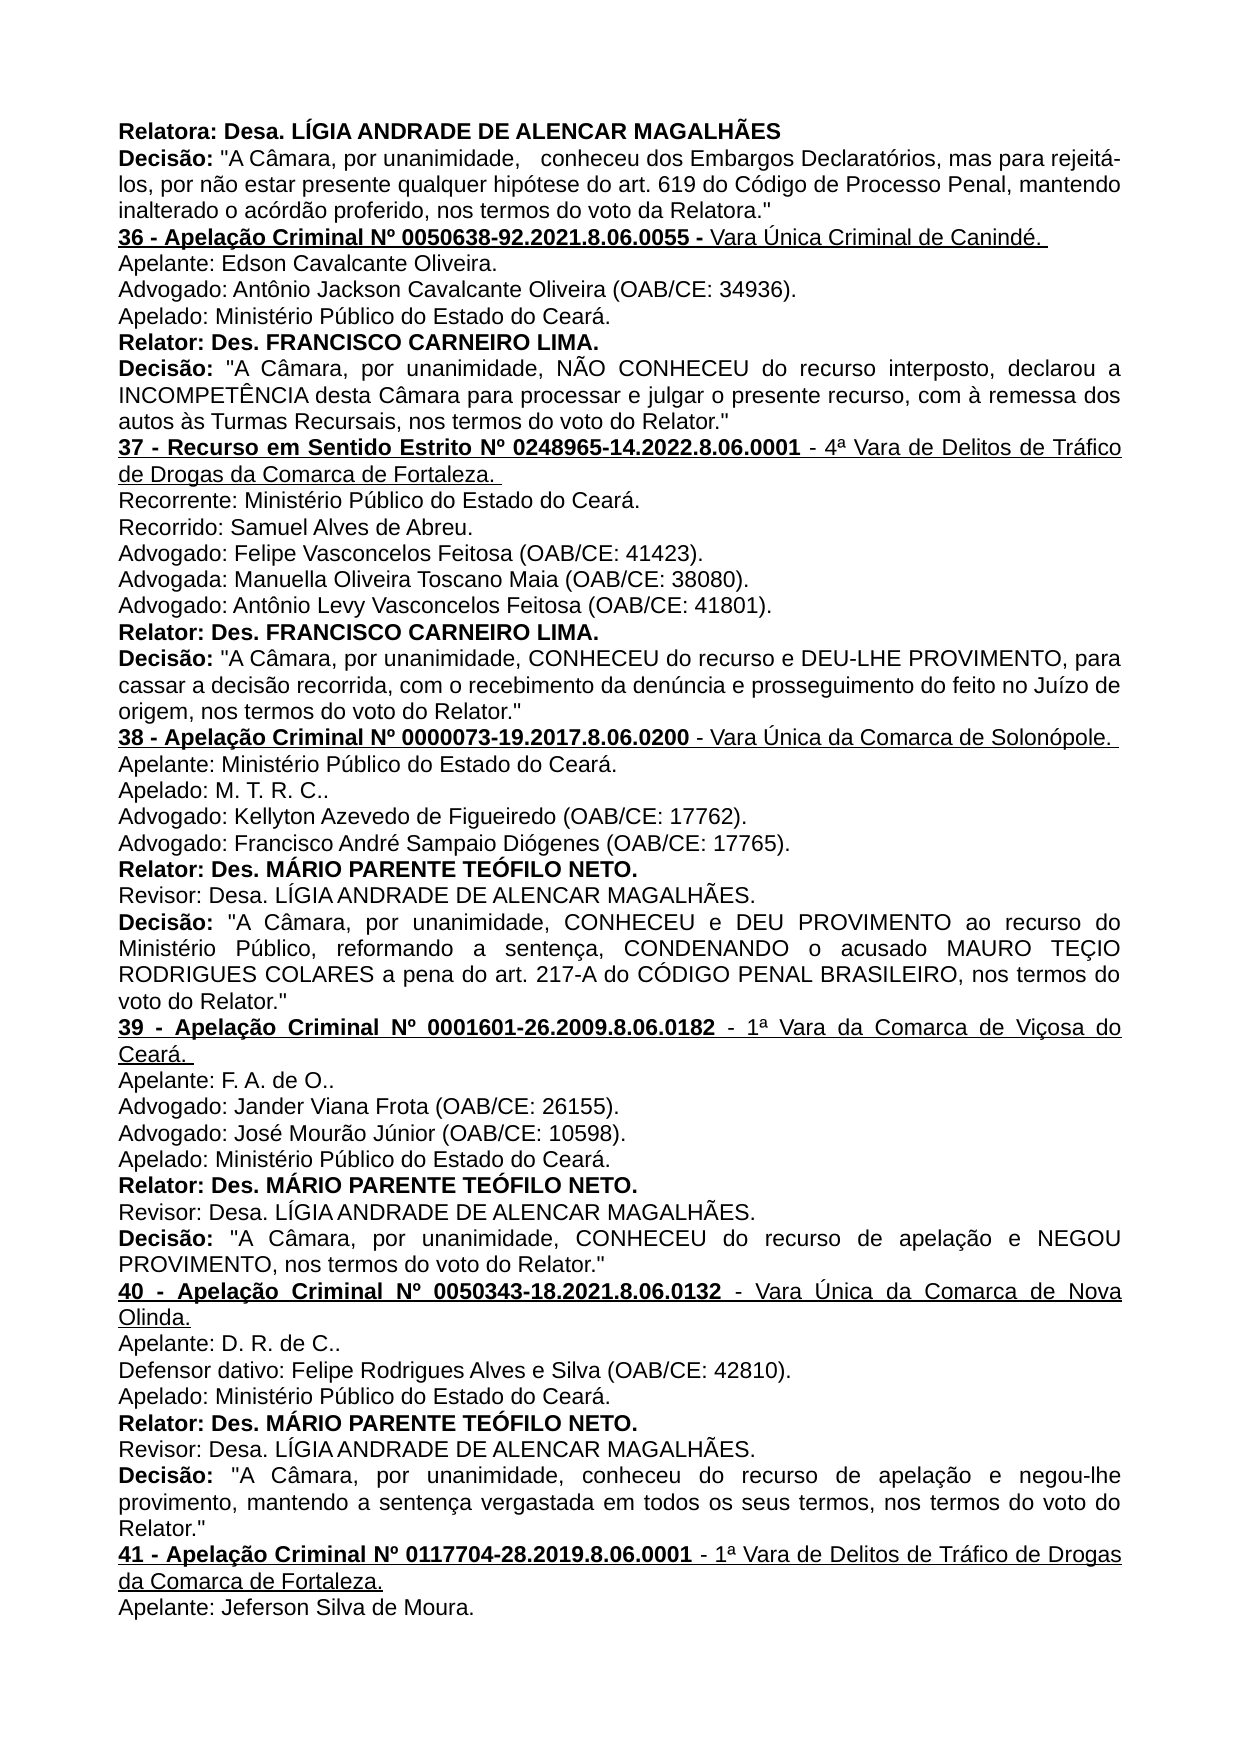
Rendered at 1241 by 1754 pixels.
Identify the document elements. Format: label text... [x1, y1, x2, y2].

text Decisão: "A Câmara, por unanimidade, CONHECEU do recurso de apelação e NEGOU PROVIMENTO, nos termos do voto do Relator." [118, 1225, 1122, 1278]
text Decisão: "A Câmara, por unanimidade, CONHECEU do recurso e DEU-LHE PROVIMENTO, para cassar a decisão recorrida, com o recebimento da denúncia e prosseguimento do feito no Juízo de origem, nos termos do voto do Relator." [118, 645, 1122, 724]
text da Comarca de Fortaleza. [118, 1565, 1122, 1594]
text Decisão: "A Câmara, por unanimidade, NÃO CONHECEU do recurso interposto, declarou a INCOMPETÊNCIA desta Câmara para processar e julgar o presente recurso, com à remessa dos autos às Turmas Recursais, nos termos do voto do Relator." [118, 355, 1122, 434]
text Advogado: Kellyton Azevedo de Figueiredo (OAB/CE: 17762). [118, 803, 1122, 830]
text Advogado: Felipe Vasconcelos Feitosa (OAB/CE: 41423). [118, 540, 1122, 566]
text Revisor: Desa. LÍGIA ANDRADE DE ALENCAR MAGALHÃES. [118, 882, 1122, 909]
text Apelante: F. A. de O.. [118, 1067, 1122, 1093]
text Advogado: Francisco André Sampaio Diógenes (OAB/CE: 17765). [118, 830, 1122, 856]
text Advogado: Antônio Jackson Cavalcante Oliveira (OAB/CE: 34936). [118, 276, 1122, 303]
text Revisor: Desa. LÍGIA ANDRADE DE ALENCAR MAGALHÃES. [118, 1436, 1122, 1462]
text Advogado: Jander Viana Frota (OAB/CE: 26155). [118, 1093, 1122, 1119]
text 38 - Apelação Criminal Nº 0000073-19.2017.8.06.0200 - Vara Única da Comarca de Solonópole. [118, 724, 1122, 751]
text Apelado: Ministério Público do Estado do Ceará. [118, 1146, 1122, 1172]
text Relatora: Desa. LÍGIA ANDRADE DE ALENCAR MAGALHÃES [118, 118, 1122, 144]
text Relator: Des. FRANCISCO CARNEIRO LIMA. [118, 329, 1122, 355]
text Decisão: "A Câmara, por unanimidade, CONHECEU e DEU PROVIMENTO ao recurso do Ministério Público, reformando a sentença, CONDENANDO o acusado MAURO TEÇIO RODRIGUES COLARES a pena do art. 217-A do CÓDIGO PENAL BRASILEIRO, nos termos do voto do Relator." [118, 909, 1122, 1014]
text Advogada: Manuella Oliveira Toscano Maia (OAB/CE: 38080). [118, 566, 1122, 592]
text Apelado: Ministério Público do Estado do Ceará. [118, 1383, 1122, 1409]
text Recorrido: Samuel Alves de Abreu. [118, 513, 1122, 540]
text Relator: Des. MÁRIO PARENTE TEÓFILO NETO. [118, 1172, 1122, 1199]
text Ceará. [118, 1038, 1122, 1067]
text Apelante: Ministério Público do Estado do Ceará. [118, 751, 1122, 777]
text 36 - Apelação Criminal Nº 0050638-92.2021.8.06.0055 - Vara Única Criminal de Canindé. [118, 223, 1122, 250]
text Apelante: Jeferson Silva de Moura. [118, 1594, 1122, 1620]
text Defensor dativo: Felipe Rodrigues Alves e Silva (OAB/CE: 42810). [118, 1357, 1122, 1383]
text Apelante: D. R. de C.. [118, 1330, 1122, 1357]
text Advogado: José Mourão Júnior (OAB/CE: 10598). [118, 1119, 1122, 1146]
text 39 - Apelação Criminal Nº 0001601-26.2009.8.06.0182 - 1ª Vara da Comarca de Viçosa do [118, 1014, 1122, 1037]
text Decisão: "A Câmara, por unanimidade, conheceu do recurso de apelação e negou-lhe provimento, mantendo a sentença vergastada em todos os seus termos, nos termos do voto do Relator." [118, 1462, 1122, 1541]
text Apelado: Ministério Público do Estado do Ceará. [118, 303, 1122, 329]
text Decisão: "A Câmara, por unanimidade, conheceu dos Embargos Declaratórios, mas para rejeitá-los, por não estar presente qualquer hipótese do art. 619 do Código de Processo Penal, mantendo inalterado o acórdão proferido, nos termos do voto da Relatora." [118, 144, 1122, 223]
text Apelado: M. T. R. C.. [118, 777, 1122, 803]
text 40 - Apelação Criminal Nº 0050343-18.2021.8.06.0132 - Vara Única da Comarca de Nova [118, 1278, 1122, 1300]
text 41 - Apelação Criminal Nº 0117704-28.2019.8.06.0001 - 1ª Vara de Delitos de Tráfico de Drogas [118, 1541, 1122, 1564]
text Advogado: Antônio Levy Vasconcelos Feitosa (OAB/CE: 41801). [118, 592, 1122, 619]
text Relator: Des. FRANCISCO CARNEIRO LIMA. [118, 619, 1122, 645]
text Recorrente: Ministério Público do Estado do Ceará. [118, 487, 1122, 513]
text 37 - Recurso em Sentido Estrito Nº 0248965-14.2022.8.06.0001 - 4ª Vara de Delitos de Tráfico [118, 434, 1122, 457]
text Apelante: Edson Cavalcante Oliveira. [118, 250, 1122, 276]
text de Drogas da Comarca de Fortaleza. [118, 458, 1122, 487]
text Relator: Des. MÁRIO PARENTE TEÓFILO NETO. [118, 856, 1122, 882]
text Revisor: Desa. LÍGIA ANDRADE DE ALENCAR MAGALHÃES. [118, 1199, 1122, 1225]
text Relator: Des. MÁRIO PARENTE TEÓFILO NETO. [118, 1409, 1122, 1436]
text Olinda. [118, 1302, 1122, 1330]
